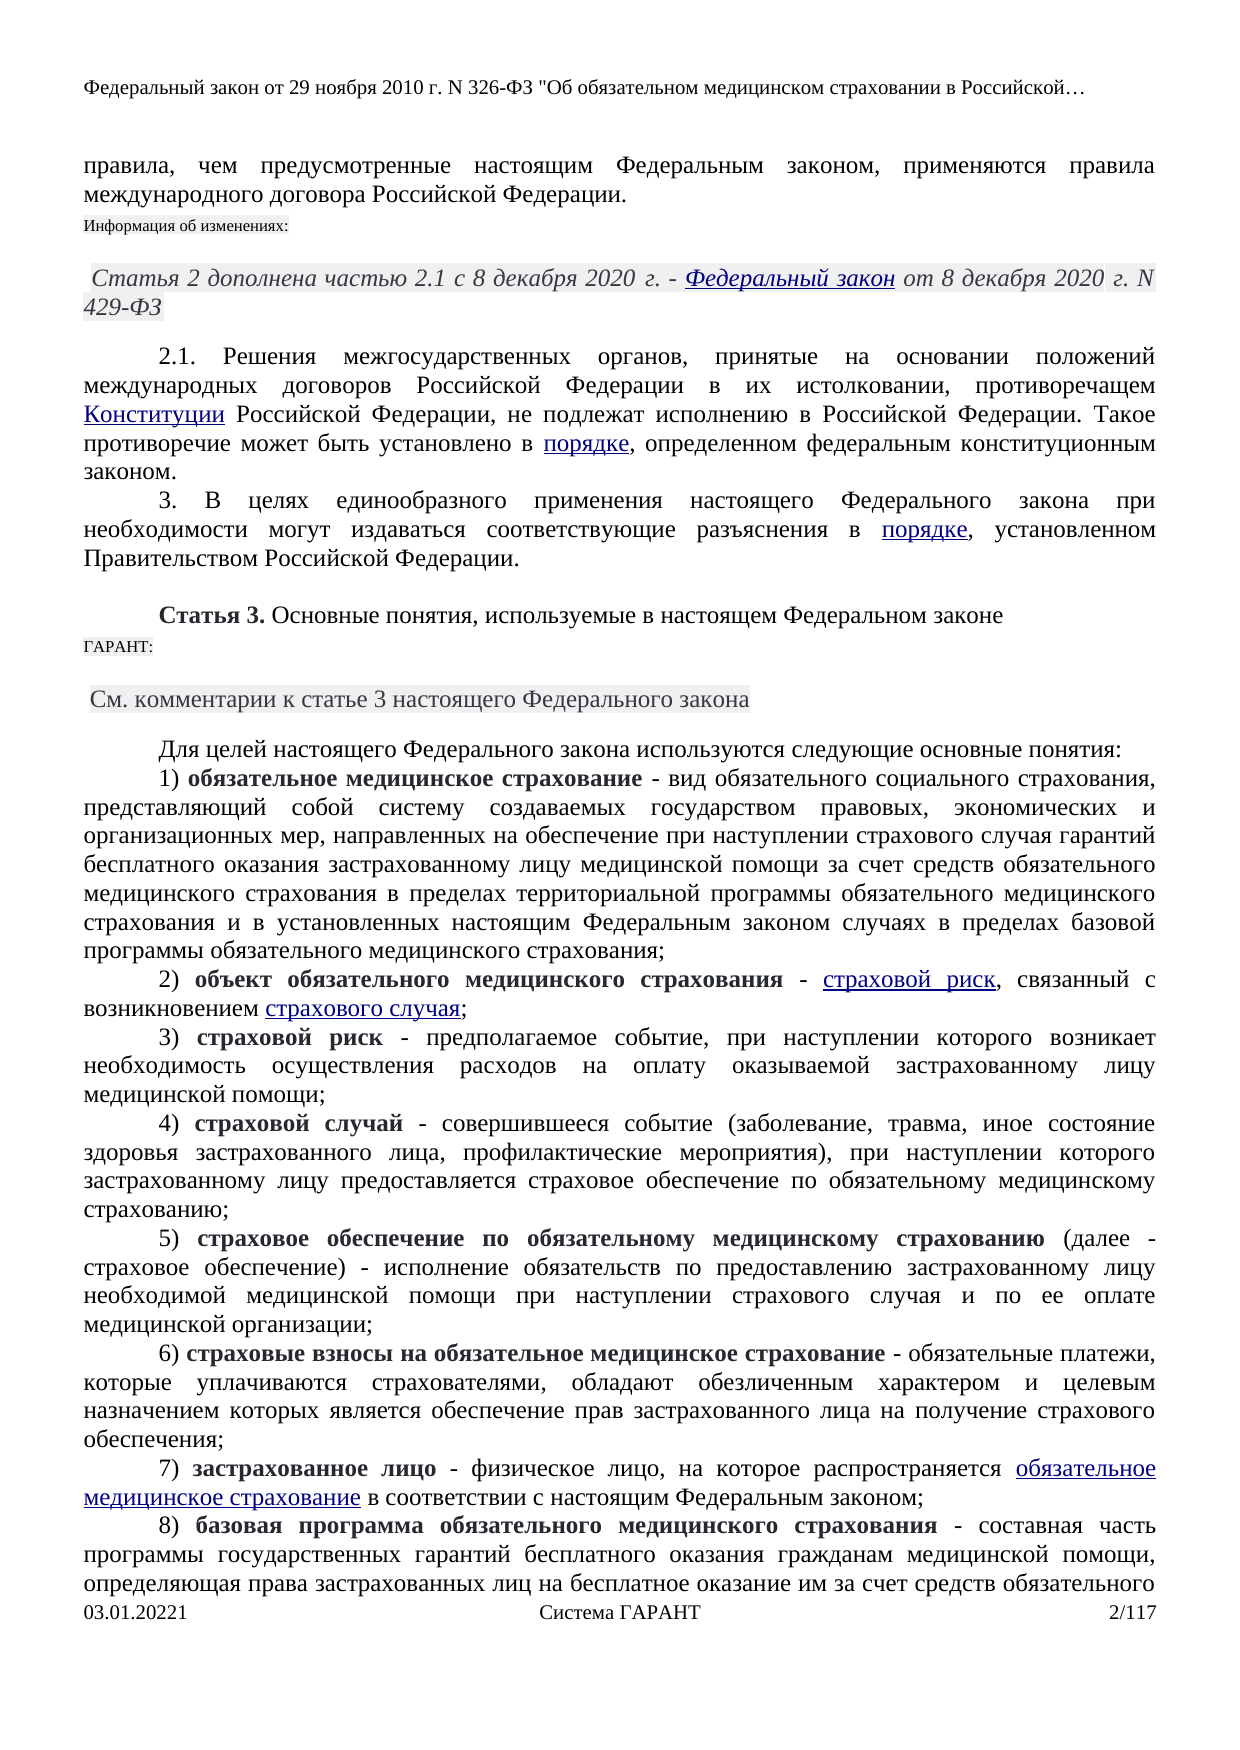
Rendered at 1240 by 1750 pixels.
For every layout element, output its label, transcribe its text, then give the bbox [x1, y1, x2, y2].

text правила, чем предусмотренные настоящим Федеральным законом, применяются правила международного договора Российской Федерации. [83, 150, 1156, 207]
text 5) страховое обеспечение по обязательному медицинскому страхованию (далее - страховое обеспечение) - исполнение обязательств по предоставлению застрахованному лицу необходимой медицинской помощи при наступлении страхового случая и по ее оплате медицинской организации; [83, 1223, 1156, 1338]
text 1) обязательное медицинское страхование - вид обязательного социального страхования, представляющий собой систему создаваемых государством правовых, экономических и организационных мер, направленных на обеспечение при наступлении страхового случая гарантий бесплатного оказания застрахованному лицу медицинской помощи за счет средств обязательного медицинского страхования в пределах территориальной программы обязательного медицинского страхования и в установленных настоящим Федеральным законом случаях в пределах базовой программы обязательного медицинского страхования; [83, 763, 1156, 964]
text 4) страховой случай - совершившееся событие (заболевание, травма, иное состояние здоровья застрахованного лица, профилактические мероприятия), при наступлении которого застрахованному лицу предоставляется страховое обеспечение по обязательному медицинскому страхованию; [83, 1108, 1156, 1223]
text См. комментарии к статье 3 настоящего Федерального закона [83, 684, 1156, 713]
text Статья 3. Основные понятия, используемые в настоящем Федеральном законе [158, 600, 1156, 629]
text Статья 2 дополнена частью 2.1 с 8 декабря 2020 г. - Федеральный закон от 8 декабря 2020 г. N 429-ФЗ [83, 263, 1156, 321]
text Для целей настоящего Федерального закона используются следующие основные понятия: [83, 734, 1156, 763]
text 8) базовая программа обязательного медицинского страхования - составная часть программы государственных гарантий бесплатного оказания гражданам медицинской помощи, определяющая права застрахованных лиц на бесплатное оказание им за счет средств обязательного [83, 1510, 1156, 1597]
text 2.1. Решения межгосударственных органов, принятые на основании положений международных договоров Российской Федерации в их истолковании, противоречащем Конституции Российской Федерации, не подлежат исполнению в Российской Федерации. Такое противоречие может быть установлено в порядке, определенном федеральным конституционным законом. [83, 341, 1156, 485]
text ГАРАНТ: [83, 637, 1156, 656]
text Информация об изменениях: [83, 215, 1156, 234]
text 6) страховые взносы на обязательное медицинское страхование - обязательные платежи, которые уплачиваются страхователями, обладают обезличенным характером и целевым назначением которых является обеспечение прав застрахованного лица на получение страхового обеспечения; [83, 1338, 1156, 1453]
text 3) страховой риск - предполагаемое событие, при наступлении которого возникает необходимость осуществления расходов на оплату оказываемой застрахованному лицу медицинской помощи; [83, 1022, 1156, 1108]
text 2) объект обязательного медицинского страхования - страховой риск, связанный с возникновением страхового случая; [83, 964, 1156, 1022]
text 3. В целях единообразного применения настоящего Федерального закона при необходимости могут издаваться соответствующие разъяснения в порядке, установленном Правительством Российской Федерации. [83, 485, 1156, 571]
text 7) застрахованное лицо - физическое лицо, на которое распространяется обязательное медицинское страхование в соответствии с настоящим Федеральным законом; [83, 1453, 1156, 1510]
